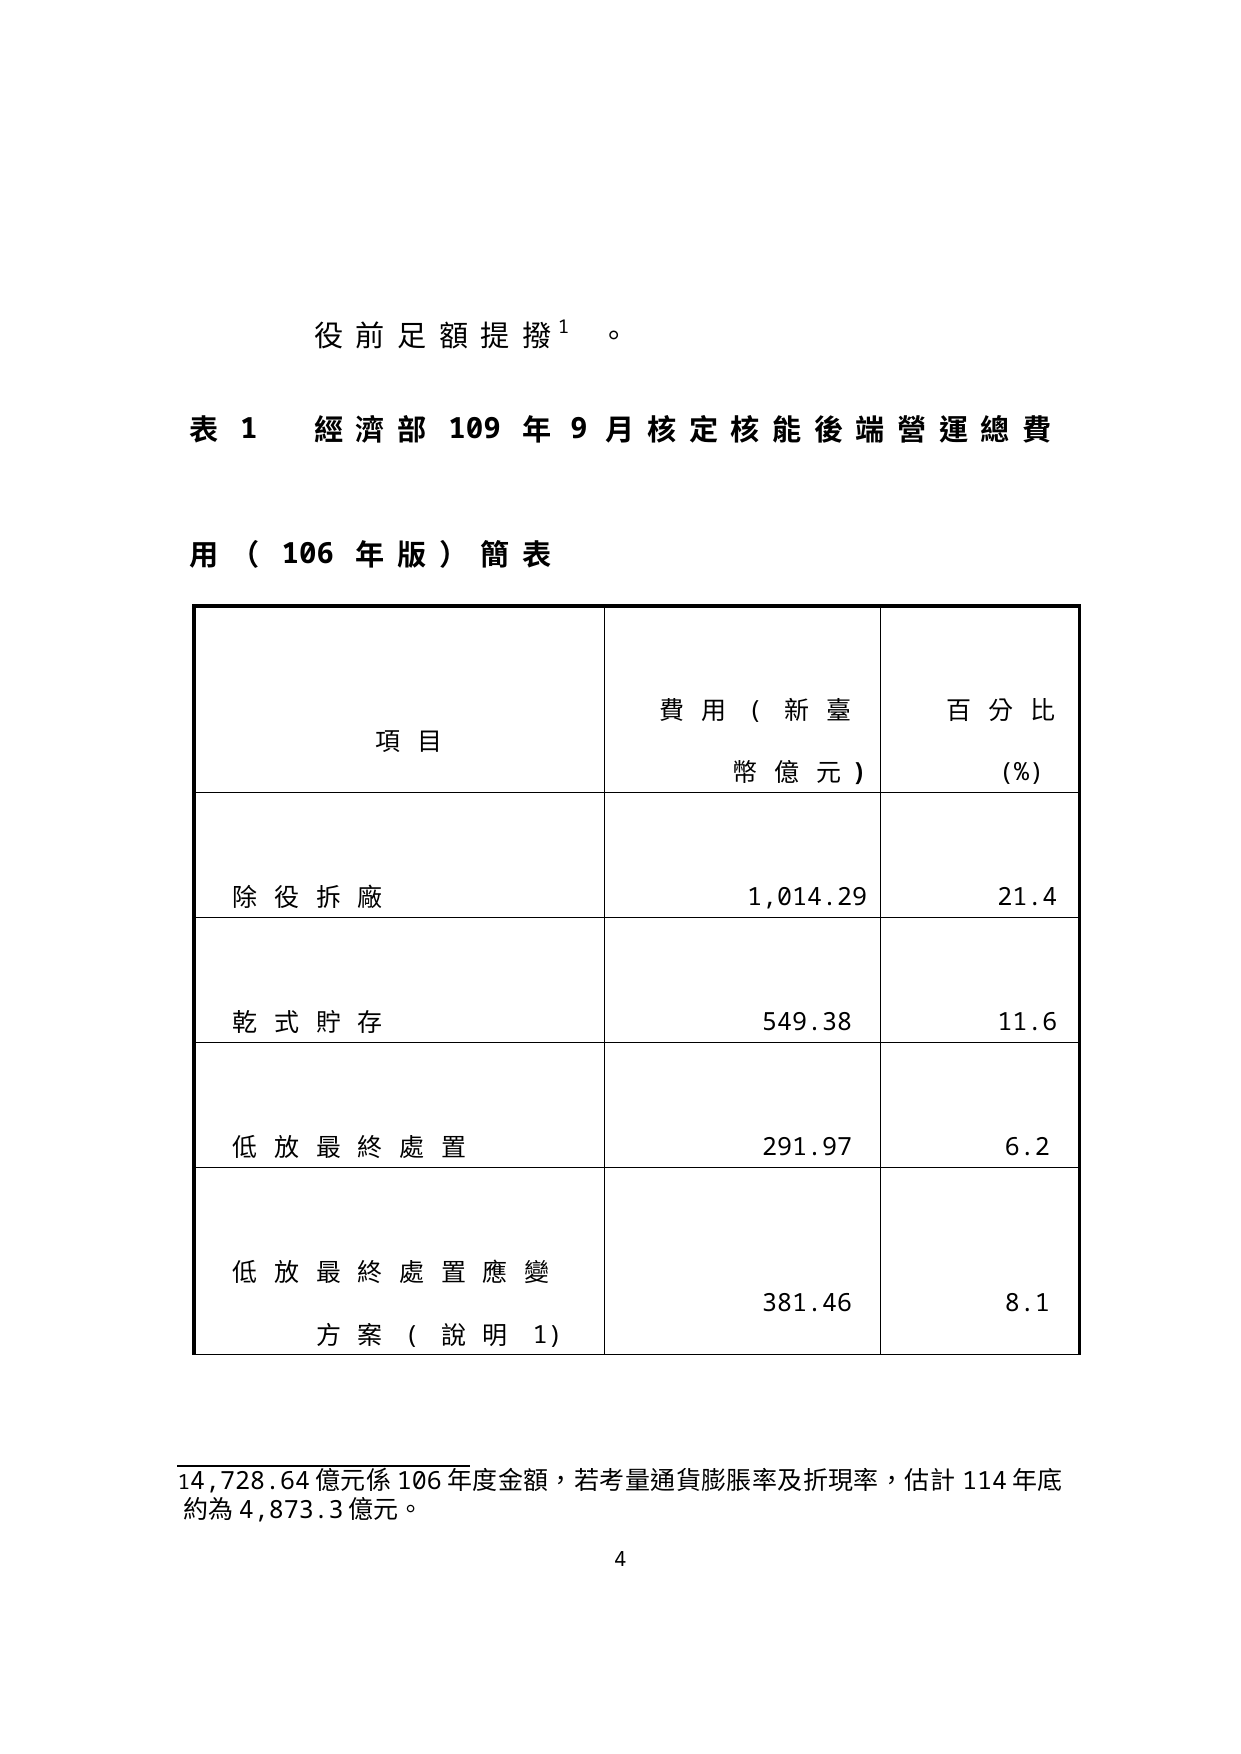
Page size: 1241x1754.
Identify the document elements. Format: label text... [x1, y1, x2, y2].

table_cell 549.38 [605, 918, 880, 1042]
table_cell 除役拆廠 [196, 793, 604, 917]
text 4,728.64億元係106年度金額，若考量通貨膨脹率及折現率，估計114年底約為4,873.3億元。 [177, 1466, 1063, 1525]
text 依經濟部說明，核後端基金在機組除役前足額提撥係目前國際間如美國、法國及日本之通行做法，且核後端基金每5年重新估算1次，提列金額須足以支應核能電廠拆廠除役、核廢料之處理、貯存、最終處置及除役必要之地方回饋金等。前次核能後端基金總費用係於97年完成估算，經濟部於100年核定總費用3,353億元，此次重估則考量社會現況、核能法規要求及國際除役技術等，例如除役年限依法由17年延至25年、興建中期暫時貯存設施作為低放最終處置場址難覓之替代方案、高放乾貯設施由室外改室內，以及增設核廢專責機構等。經濟部於109年9月核定核能後端基金總費用為4,729億元(106年版，詳表1)，以分年平均216億元提撥，將於114年最後一部機組核三廠2號機進入除役前足額提撥。 [271, 229, 1058, 354]
table_header 百分比(%) [881, 608, 1078, 792]
table_cell 291.97 [605, 1043, 880, 1167]
table_cell 8.1 [881, 1168, 1078, 1354]
table_cell 11.6 [881, 918, 1078, 1042]
table_cell 6.2 [881, 1043, 1078, 1167]
table_cell 低放最終處置應變方案(說明1) [196, 1168, 604, 1354]
table_cell 1,014.29 [605, 793, 880, 917]
table_header 費用(新臺幣億元) [605, 608, 880, 792]
text 表1 經濟部109年9月核定核能後端營運總費用（106年版）簡表 [183, 354, 1058, 604]
table_cell 乾式貯存 [196, 918, 604, 1042]
table_cell 381.46 [605, 1168, 880, 1354]
table_cell 21.4 [881, 793, 1078, 917]
table_header 項目 [196, 608, 604, 792]
table_cell 低放最終處置 [196, 1043, 604, 1167]
